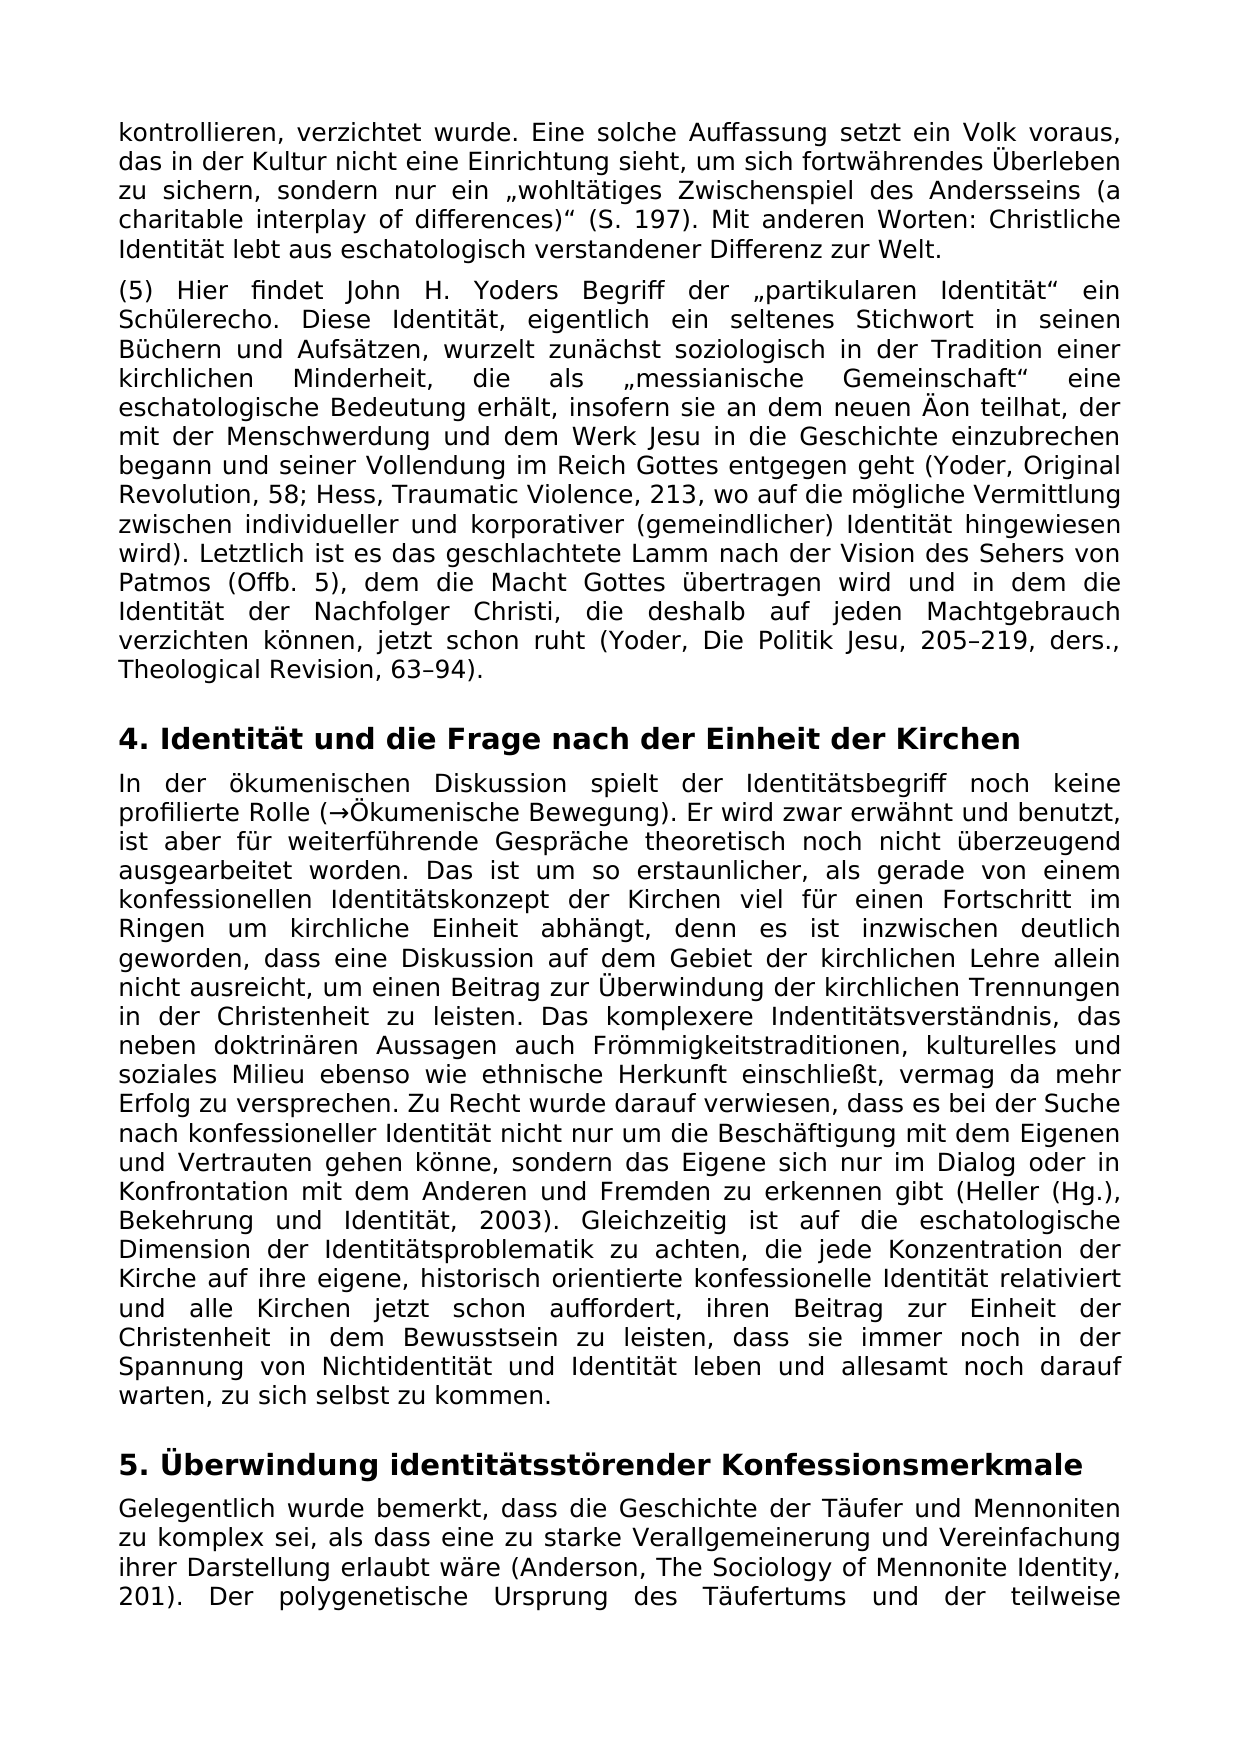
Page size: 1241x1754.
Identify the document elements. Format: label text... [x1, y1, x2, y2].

text In der ökumenischen Diskussion spielt der Identitätsbegriff noch keine profilierte Rolle (→Ökumenische Bewegung). Er wird zwar erwähnt und benutzt, ist aber für weiterführende Gespräche theoretisch noch nicht überzeugend ausgearbeitet worden. Das ist um so erstaunlicher, als gerade von einem konfessionellen Identitätskonzept der Kirchen viel für einen Fortschritt im Ringen um kirchliche Einheit abhängt, denn es ist inzwischen deutlich geworden, dass eine Diskussion auf dem Gebiet der kirchlichen Lehre allein nicht ausreicht, um einen Beitrag zur Überwindung der kirchlichen Trennungen in der Christenheit zu leisten. Das komplexere Indentitätsverständnis, das neben doktrinären Aussagen auch Frömmigkeitstraditionen, kulturelles und soziales Milieu ebenso wie ethnische Herkunft einschließt, vermag da mehr Erfolg zu versprechen. Zu Recht wurde darauf verwiesen, dass es bei der Suche nach konfessioneller Identität nicht nur um die Beschäftigung mit dem Eigenen und Vertrauten gehen könne, sondern das Eigene sich nur im Dialog oder in Konfrontation mit dem Anderen und Fremden zu erkennen gibt (Heller (Hg.), Bekehrung und Identität, 2003). Gleichzeitig ist auf die eschatologische Dimension der Identitätsproblematik zu achten, die jede Konzentration der Kirche auf ihre eigene, historisch orientierte konfessionelle Identität relativiert und alle Kirchen jetzt schon auffordert, ihren Beitrag zur Einheit der Christenheit in dem Bewusstsein zu leisten, dass sie immer noch in der Spannung von Nichtidentität und Identität leben und allesamt noch darauf warten, zu sich selbst zu kommen. [118, 769, 1122, 1410]
subtitle 4. Identität und die Frage nach der Einheit der Kirchen [118, 722, 1122, 756]
text kontrollieren, verzichtet wurde. Eine solche Auffassung setzt ein Volk voraus, das in der Kultur nicht eine Einrichtung sieht, um sich fortwährendes Überleben zu sichern, sondern nur ein „wohltätiges Zwischenspiel des Andersseins (a charitable interplay of differences)“ (S. 197). Mit anderen Worten: Christliche Identität lebt aus eschatologisch verstandener Differenz zur Welt. [118, 118, 1122, 264]
text (5) Hier findet John H. Yoders Begriff der „partikularen Identität“ ein Schülerecho. Diese Identität, eigentlich ein seltenes Stichwort in seinen Büchern und Aufsätzen, wurzelt zunächst soziologisch in der Tradition einer kirchlichen Minderheit, die als „messianische Gemeinschaft“ eine eschatologische Bedeutung erhält, insofern sie an dem neuen Äon teilhat, der mit der Menschwerdung und dem Werk Jesu in die Geschichte einzubrechen begann und seiner Vollendung im Reich Gottes entgegen geht (Yoder, Original Revolution, 58; Hess, Traumatic Violence, 213, wo auf die mögliche Vermittlung zwischen individueller und korporativer (gemeindlicher) Identität hingewiesen wird). Letztlich ist es das geschlachtete Lamm nach der Vision des Sehers von Patmos (Offb. 5), dem die Macht Gottes übertragen wird und in dem die Identität der Nachfolger Christi, die deshalb auf jeden Machtgebrauch verzichten können, jetzt schon ruht (Yoder, Die Politik Jesu, 205–219, ders., Theological Revision, 63–94). [118, 276, 1122, 685]
text Gelegentlich wurde bemerkt, dass die Geschichte der Täufer und Mennoniten zu komplex sei, als dass eine zu starke Verallgemeinerung und Vereinfachung ihrer Darstellung erlaubt wäre (Anderson, The Sociology of Mennonite Identity, 201). Der polygenetische Ursprung des Täufertums und der teilweise [118, 1494, 1122, 1611]
subtitle 5. Überwindung identitätsstörender Konfessionsmerkmale [118, 1448, 1122, 1482]
